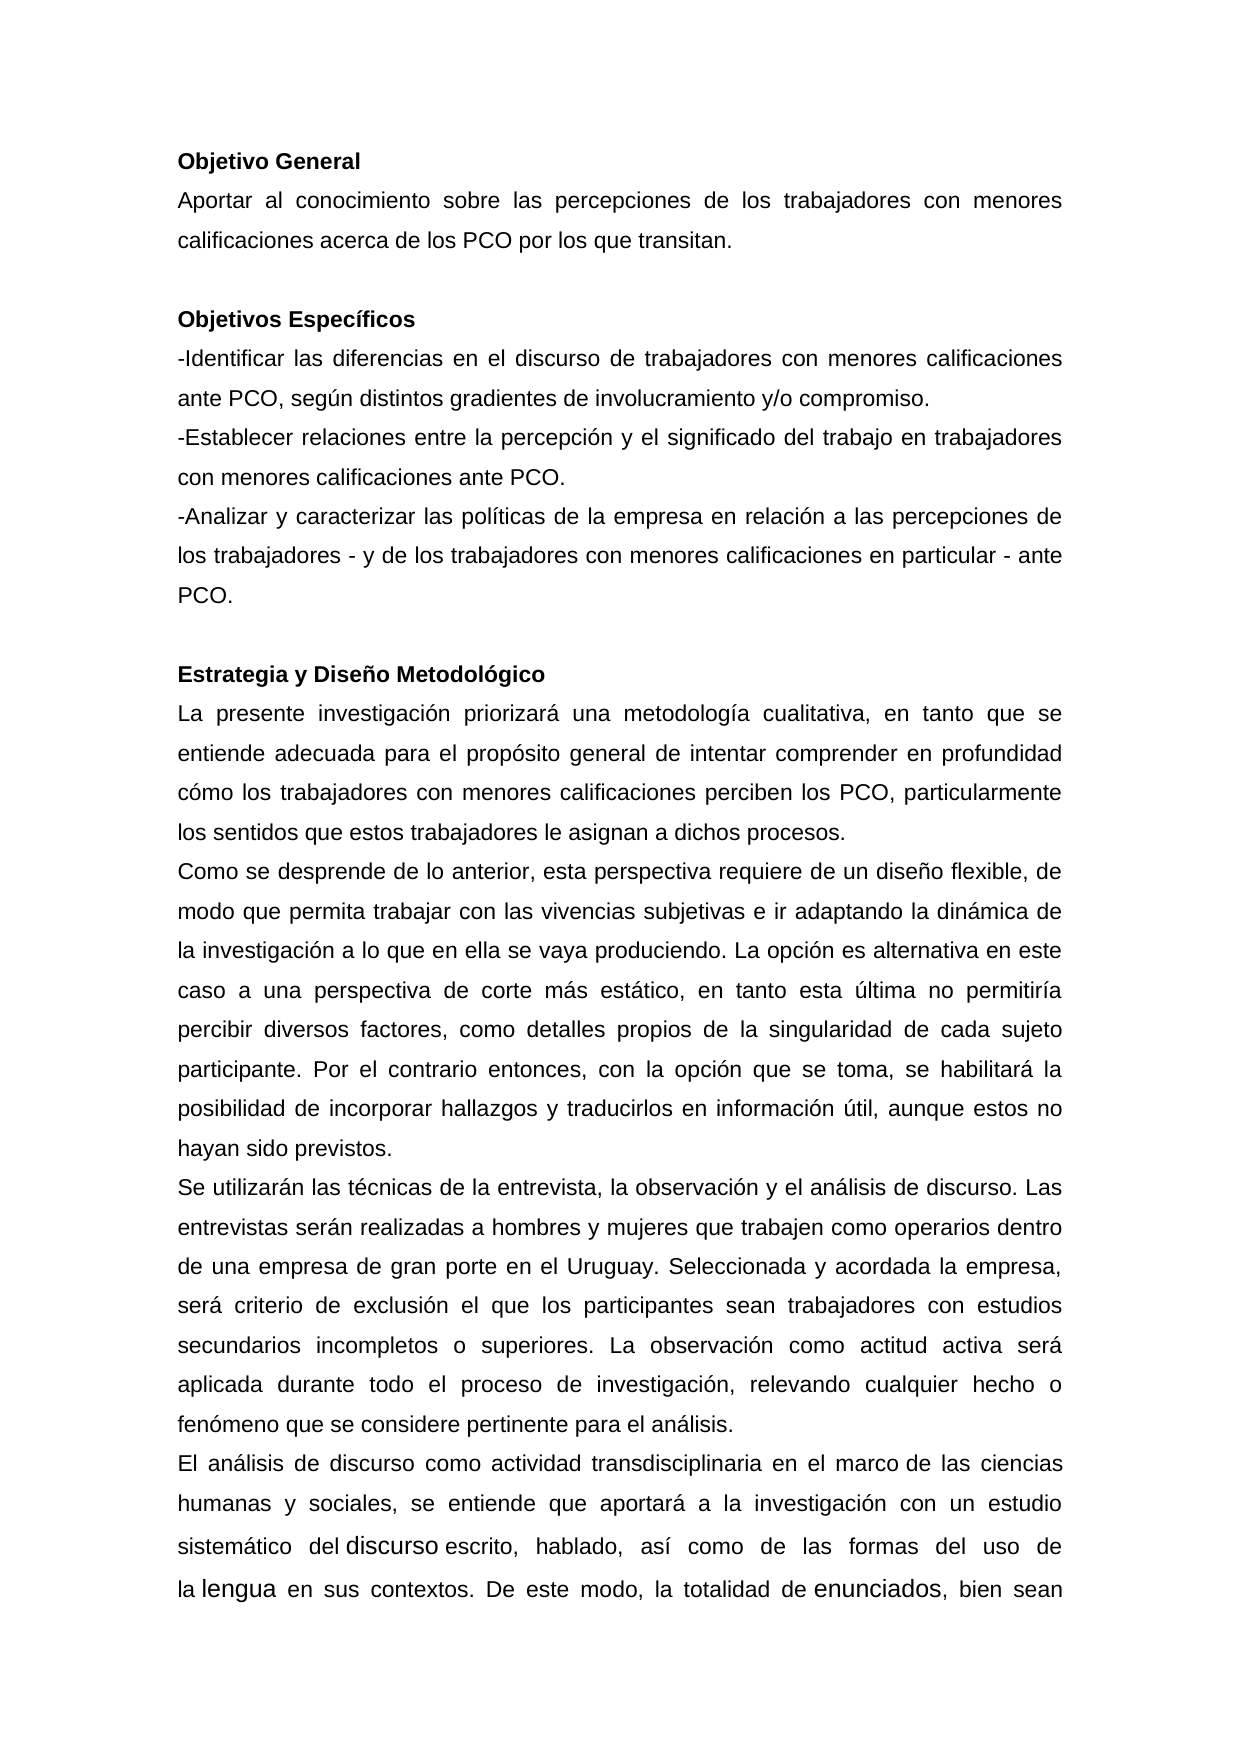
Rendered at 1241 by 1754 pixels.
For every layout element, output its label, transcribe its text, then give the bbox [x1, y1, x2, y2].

text -Identificar las diferencias en el discurso de trabajadores con menores calificaciones ante PCO, según distintos gradientes de involucramiento y/o compromiso. [177, 345, 1063, 411]
text Objetivos Específicos [177, 306, 1063, 332]
text El análisis de discurso como actividad transdisciplinaria en el marco de las ciencias humanas y sociales, se entiende que aportará a la investigación con un estudio sistemático del discurso escrito, hablado, así como de las formas del uso de la lengua en sus contextos. De este modo, la totalidad de enunciados, bien sean [177, 1450, 1063, 1602]
text Se utilizarán las técnicas de la entrevista, la observación y el análisis de discurso. Las entrevistas serán realizadas a hombres y mujeres que trabajen como operarios dentro de una empresa de gran porte en el Uruguay. Seleccionada y acordada la empresa, será criterio de exclusión el que los participantes sean trabajadores con estudios secundarios incompletos o superiores. La observación como actitud activa será aplicada durante todo el proceso de investigación, relevando cualquier hecho o fenómeno que se considere pertinente para el análisis. [177, 1174, 1063, 1437]
text -Establecer relaciones entre la percepción y el significado del trabajo en trabajadores con menores calificaciones ante PCO. [177, 424, 1063, 490]
text -Analizar y caracterizar las políticas de la empresa en relación a las percepciones de los trabajadores - y de los trabajadores con menores calificaciones en particular - ante PCO. [177, 503, 1063, 608]
text Aportar al conocimiento sobre las percepciones de los trabajadores con menores calificaciones acerca de los PCO por los que transitan. [177, 187, 1063, 253]
text Como se desprende de lo anterior, esta perspectiva requiere de un diseño flexible, de modo que permita trabajar con las vivencias subjetivas e ir adaptando la dinámica de la investigación a lo que en ella se vaya produciendo. La opción es alternativa en este caso a una perspectiva de corte más estático, en tanto esta última no permitiría percibir diversos factores, como detalles propios de la singularidad de cada sujeto participante. Por el contrario entonces, con la opción que se toma, se habilitará la posibilidad de incorporar hallazgos y traducirlos en información útil, aunque estos no hayan sido previstos. [177, 858, 1063, 1161]
text La presente investigación priorizará una metodología cualitativa, en tanto que se entiende adecuada para el propósito general de intentar comprender en profundidad cómo los trabajadores con menores calificaciones perciben los PCO, particularmente los sentidos que estos trabajadores le asignan a dichos procesos. [177, 700, 1063, 845]
text Estrategia y Diseño Metodológico [177, 661, 1063, 687]
text Objetivo General [177, 148, 1063, 174]
